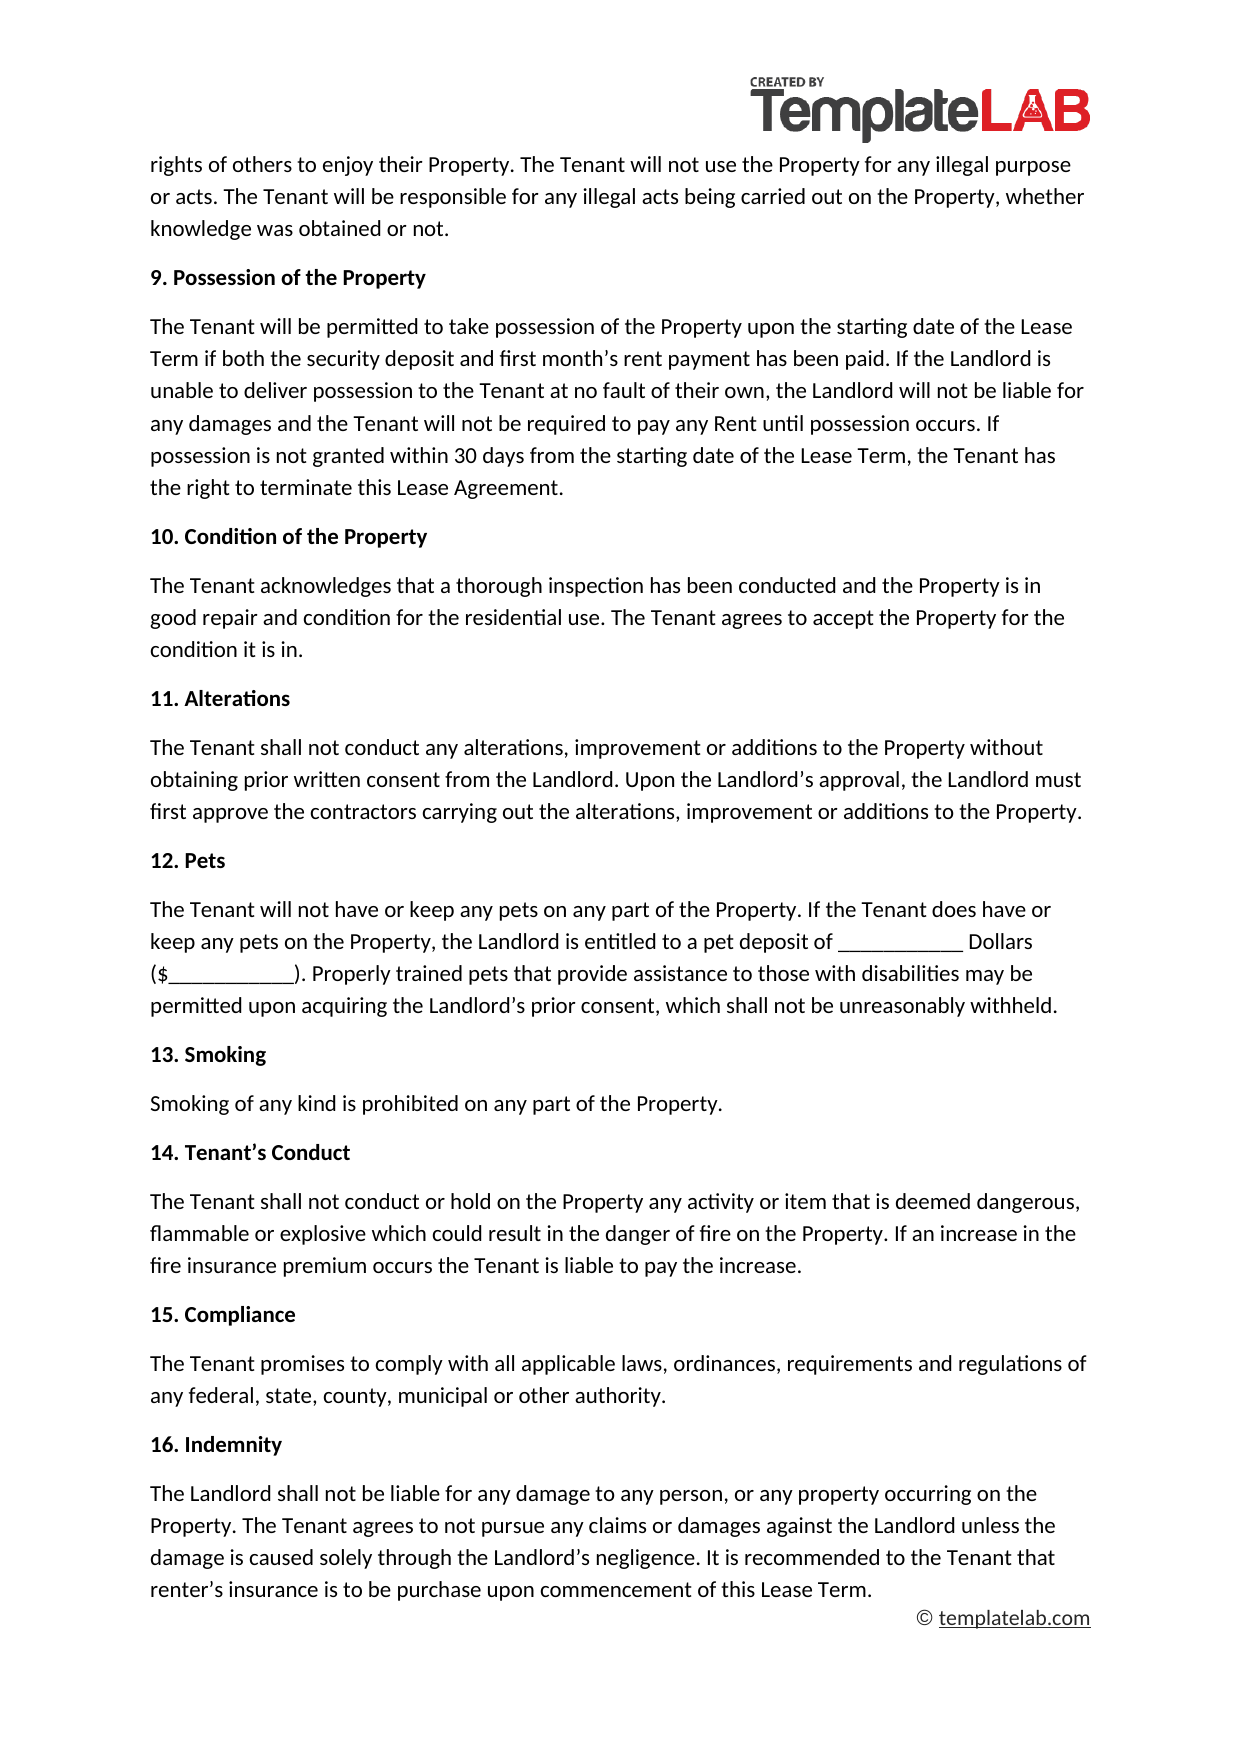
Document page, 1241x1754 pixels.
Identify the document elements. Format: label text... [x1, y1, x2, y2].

text The Tenant shall not conduct any alterations, improvement or additions to the Property without obtaining prior written consent from the Landlord. Upon the Landlord’s approval, the Landlord must first approve the contractors carrying out the alterations, improvement or additions to the Property. [150, 733, 1090, 825]
text 13. Smoking [150, 1040, 1090, 1068]
text Smoking of any kind is prohibited on any part of the Property. [150, 1089, 1090, 1117]
text 11. Alterations [150, 684, 1090, 712]
text 14. Tenant’s Conduct [150, 1138, 1090, 1166]
text The Tenant shall not conduct or hold on the Property any activity or item that is deemed dangerous, flammable or explosive which could result in the danger of fire on the Property. If an increase in the fire insurance premium occurs the Tenant is liable to pay the increase. [150, 1187, 1090, 1279]
text The Tenant will not have or keep any pets on any part of the Property. If the Tenant does have or keep any pets on the Property, the Landlord is entitled to a pet deposit of ___________ Dollars ($___________). Properly trained pets that provide assistance to those with disabilities may be permitted upon acquiring the Landlord’s prior consent, which shall not be unreasonably withheld. [150, 895, 1090, 1019]
text 15. Compliance [150, 1300, 1090, 1328]
text 12. Pets [150, 846, 1090, 874]
text The Tenant acknowledges that a thorough inspection has been conducted and the Property is in good repair and condition for the residential use. The Tenant agrees to accept the Property for the condition it is in. [150, 571, 1090, 663]
text 16. Indemnity [150, 1430, 1090, 1458]
text The Tenant will be permitted to take possession of the Property upon the starting date of the Lease Term if both the security deposit and first month’s rent payment has been paid. If the Landlord is unable to deliver possession to the Tenant at no fault of their own, the Landlord will not be liable for any damages and the Tenant will not be required to pay any Rent until possession occurs. If possession is not granted within 30 days from the starting date of the Lease Term, the Tenant has the right to terminate this Lease Agreement. [150, 312, 1090, 501]
text 10. Condition of the Property [150, 522, 1090, 550]
text The Tenant promises to comply with all applicable laws, ordinances, requirements and regulations of any federal, state, county, municipal or other authority. [150, 1349, 1090, 1409]
text 9. Possession of the Property [150, 263, 1090, 291]
text The Landlord shall not be liable for any damage to any person, or any property occurring on the Property. The Tenant agrees to not pursue any claims or damages against the Landlord unless the damage is caused solely through the Landlord’s negligence. It is recommended to the Tenant that renter’s insurance is to be purchase upon commencement of this Lease Term. [150, 1479, 1090, 1603]
text rights of others to enjoy their Property. The Tenant will not use the Property for any illegal purpose or acts. The Tenant will be responsible for any illegal acts being carried out on the Property, whether knowledge was obtained or not. [150, 150, 1090, 242]
